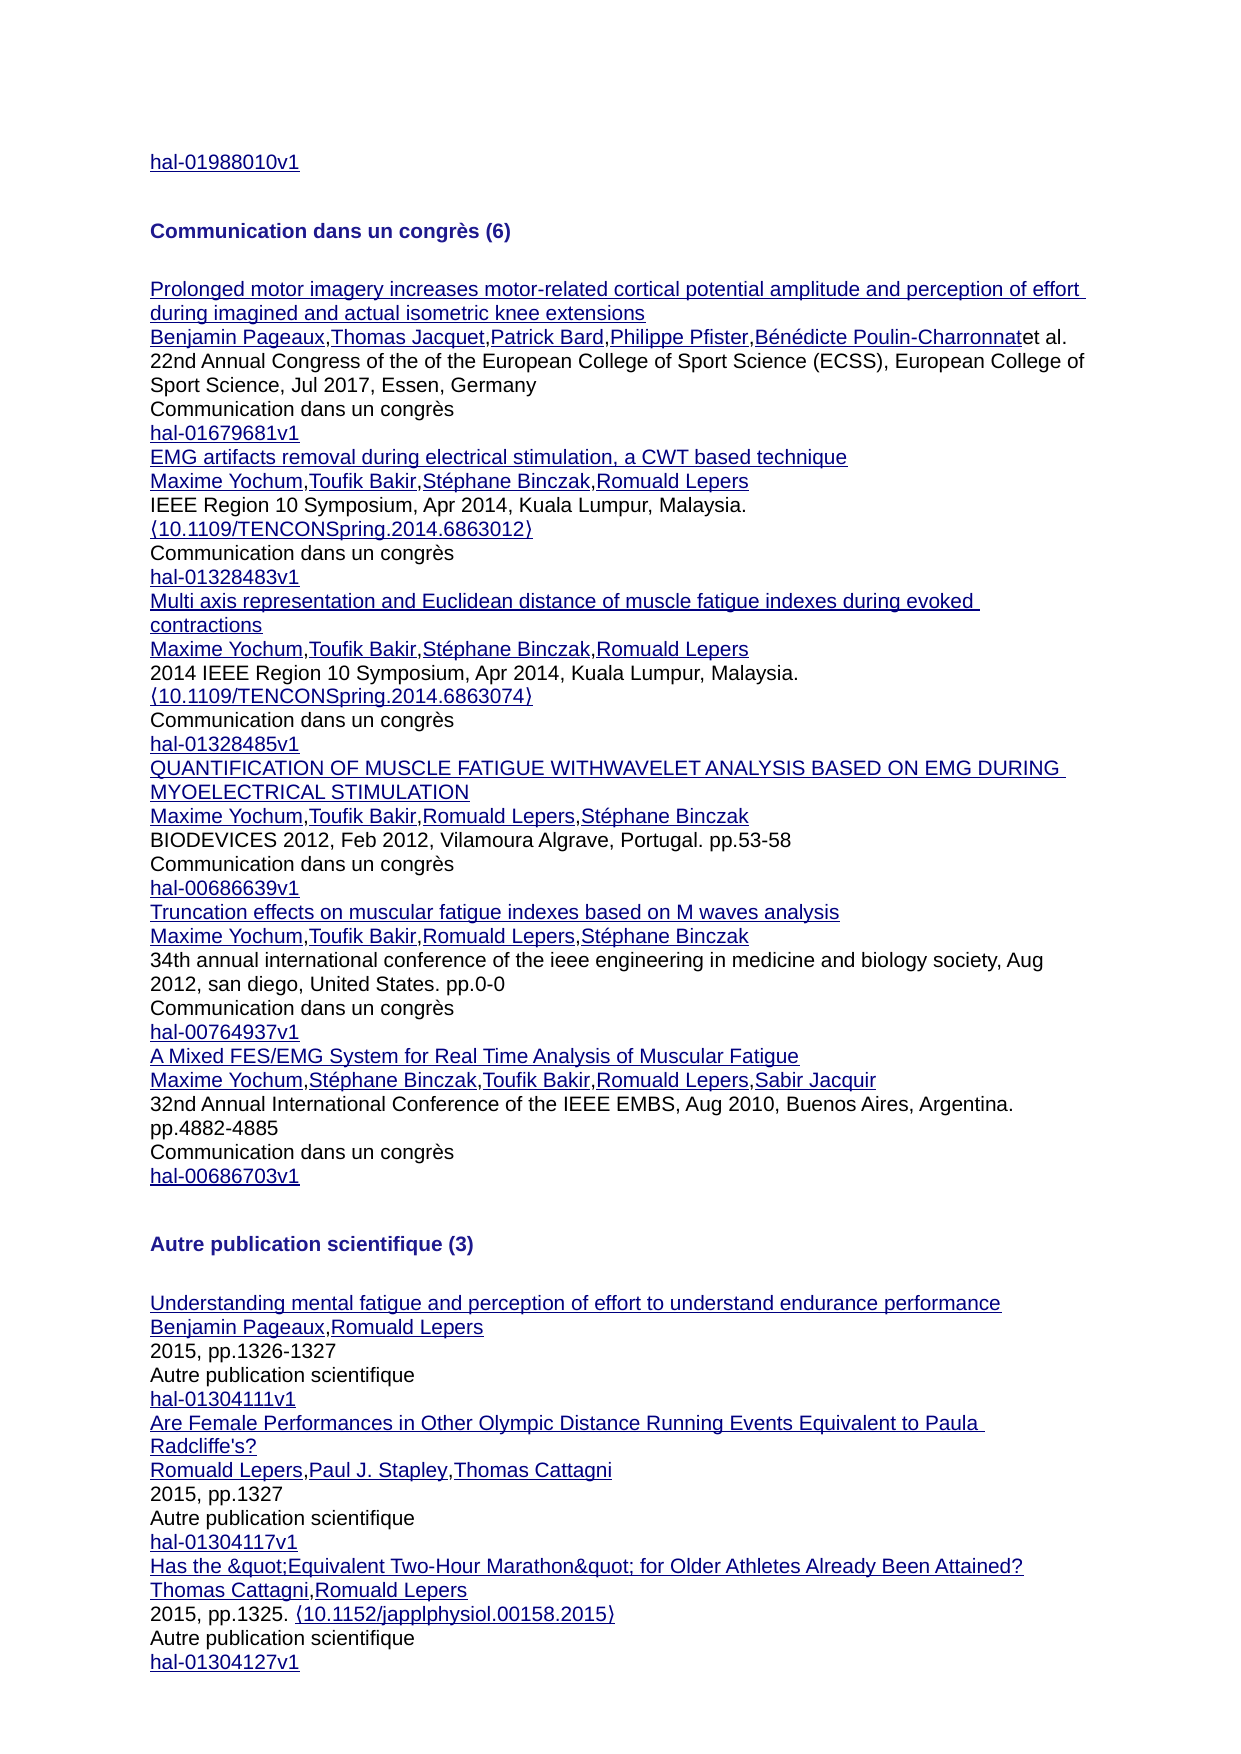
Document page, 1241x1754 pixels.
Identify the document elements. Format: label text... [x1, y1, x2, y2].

table_cell A Mixed FES/EMG System for Real Time Analysis of Muscular Fatigue Maxime Yochum,Stéphane Binczak,Toufik Bakir,Romuald Lepers,Sabir Jacquir 32nd Annual International Conference of the IEEE EMBS, Aug 2010, Buenos Aires, Argentina. pp.4882-4885 Communication dans un congrès hal-00686703v1 [150, 1044, 1090, 1187]
table_header Prolonged motor imagery increases motor-related cortical potential amplitude and perception of effort during imagined and actual isometric knee extensions Benjamin Pageaux,Thomas Jacquet,Patrick Bard,Philippe Pfister,Bénédicte Poulin-Charronnatet al. 22nd Annual Congress of the of the European College of Sport Science (ECSS), European College of Sport Science, Jul 2017, Essen, Germany Communication dans un congrès hal-01679681v1 [150, 277, 1090, 445]
table_cell EMG artifacts removal during electrical stimulation, a CWT based technique Maxime Yochum,Toufik Bakir,Stéphane Binczak,Romuald Lepers IEEE Region 10 Symposium, Apr 2014, Kuala Lumpur, Malaysia. ⟨10.1109/TENCONSpring.2014.6863012⟩ Communication dans un congrès hal-01328483v1 [150, 445, 1090, 588]
subtitle Communication dans un congrès (6) [150, 219, 1090, 243]
table_header Understanding mental fatigue and perception of effort to understand endurance performance Benjamin Pageaux,Romuald Lepers 2015, pp.1326-1327 Autre publication scientifique hal-01304111v1 [150, 1291, 1090, 1410]
table_cell Are Female Performances in Other Olympic Distance Running Events Equivalent to Paula Radcliffe's? Romuald Lepers,Paul J. Stapley,Thomas Cattagni 2015, pp.1327 Autre publication scientifique hal-01304117v1 [150, 1410, 1090, 1554]
subtitle Autre publication scientifique (3) [150, 1232, 1090, 1256]
table_header hal-01988010v1 [150, 150, 1090, 174]
table_cell Has the &quot;Equivalent Two-Hour Marathon&quot; for Older Athletes Already Been Attained? Thomas Cattagni,Romuald Lepers 2015, pp.1325. ⟨10.1152/japplphysiol.00158.2015⟩ Autre publication scientifique hal-01304127v1 [150, 1554, 1090, 1674]
table_cell QUANTIFICATION OF MUSCLE FATIGUE WITHWAVELET ANALYSIS BASED ON EMG DURING MYOELECTRICAL STIMULATION Maxime Yochum,Toufik Bakir,Romuald Lepers,Stéphane Binczak BIODEVICES 2012, Feb 2012, Vilamoura Algrave, Portugal. pp.53-58 Communication dans un congrès hal-00686639v1 [150, 756, 1090, 900]
table_cell Truncation effects on muscular fatigue indexes based on M waves analysis Maxime Yochum,Toufik Bakir,Romuald Lepers,Stéphane Binczak 34th annual international conference of the ieee engineering in medicine and biology society, Aug 2012, san diego, United States. pp.0-0 Communication dans un congrès hal-00764937v1 [150, 900, 1090, 1044]
table_cell Multi axis representation and Euclidean distance of muscle fatigue indexes during evoked contractions Maxime Yochum,Toufik Bakir,Stéphane Binczak,Romuald Lepers 2014 IEEE Region 10 Symposium, Apr 2014, Kuala Lumpur, Malaysia. ⟨10.1109/TENCONSpring.2014.6863074⟩ Communication dans un congrès hal-01328485v1 [150, 589, 1090, 756]
